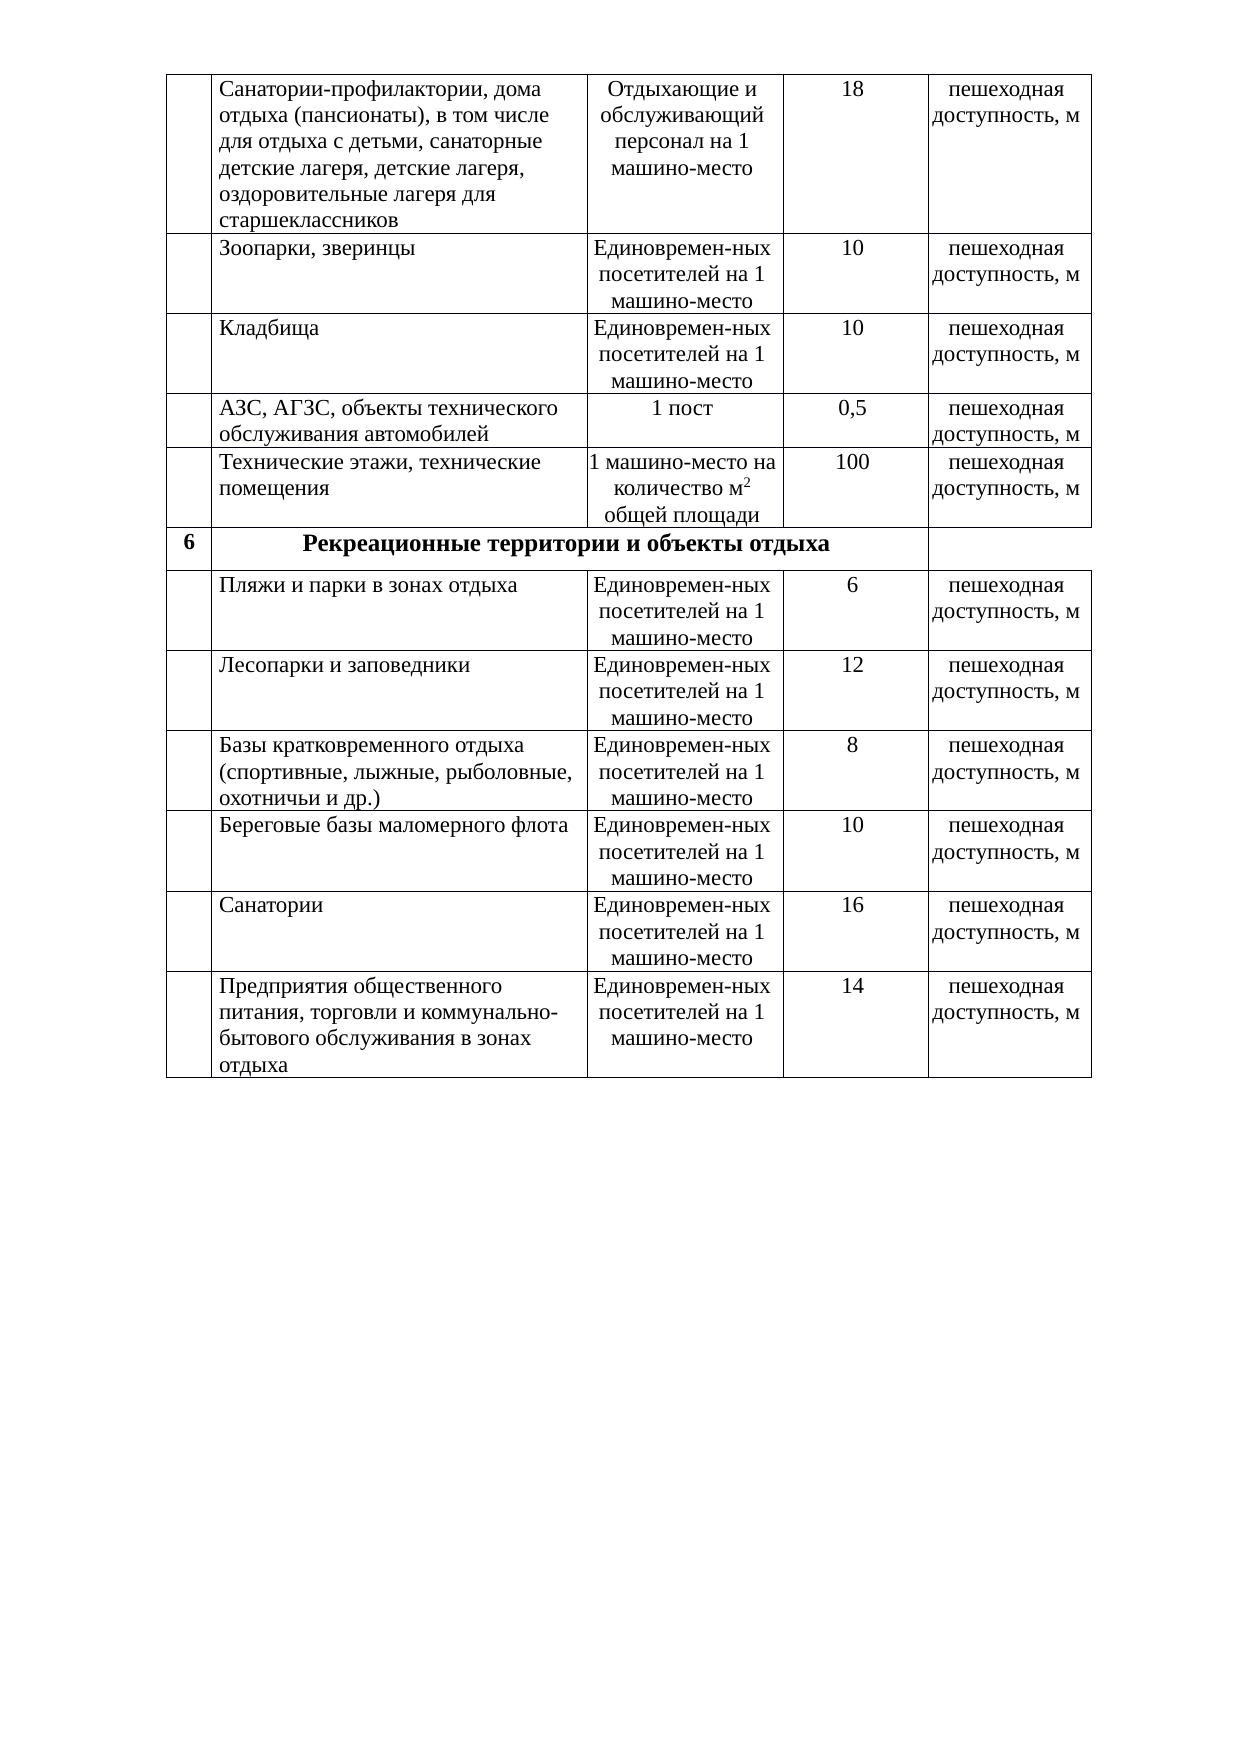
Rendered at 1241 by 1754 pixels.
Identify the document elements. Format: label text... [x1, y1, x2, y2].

table_cell Отдыхающие и обслуживающий персонал на 1 машино-место [588, 75, 783, 233]
table_cell 18 [784, 75, 928, 233]
table_cell 1 машино-место на количество м2 общей площади [588, 448, 783, 527]
table_cell 6 [784, 571, 928, 650]
table_cell 1 пост [588, 394, 783, 447]
table_cell [167, 892, 211, 971]
table_cell Лесопарки и заповедники [212, 651, 587, 730]
table_cell пешеходная доступность, м [929, 394, 1091, 447]
table_cell Санатории-профилактории, дома отдыха (пансионаты), в том числе для отдыха с детьми, санаторные детские лагеря, детские лагеря, оздоровительные лагеря для старшеклассников [212, 75, 587, 233]
table_cell [1092, 447, 1133, 527]
table_cell 10 [784, 811, 928, 891]
table_cell пешеходная доступность, м [929, 314, 1091, 393]
table_cell Предприятия общественного питания, торговли и коммунально-бытового обслуживания в зонах отдыха [212, 972, 587, 1077]
table_cell 10 [784, 314, 928, 393]
table_cell [1092, 233, 1133, 313]
table_cell [929, 528, 1091, 570]
table_cell [1092, 810, 1133, 891]
table_cell [1091, 527, 1133, 570]
table_cell Единовремен-ных посетителей на 1 машино-место [588, 811, 783, 891]
table_cell 12 [784, 651, 928, 730]
table_cell [1092, 570, 1133, 650]
table_cell [1092, 393, 1133, 447]
table_cell [167, 314, 211, 393]
table_cell [1092, 730, 1133, 810]
table_cell 6 [167, 528, 211, 570]
table_cell [1092, 313, 1133, 393]
table_cell Единовремен-ных посетителей на 1 машино-место [588, 972, 783, 1077]
table_cell Зоопарки, зверинцы [212, 234, 587, 313]
table_cell пешеходная доступность, м [929, 234, 1091, 313]
table_cell [167, 571, 211, 650]
table_cell [167, 731, 211, 810]
table_cell [167, 448, 211, 527]
table_cell Единовремен-ных посетителей на 1 машино-место [588, 651, 783, 730]
table_cell пешеходная доступность, м [929, 571, 1091, 650]
table_cell Пляжи и парки в зонах отдыха [212, 571, 587, 650]
table_cell Кладбища [212, 314, 587, 393]
table_cell [167, 811, 211, 891]
table_cell пешеходная доступность, м [929, 448, 1091, 527]
table_cell пешеходная доступность, м [929, 731, 1091, 810]
table_cell Технические этажи, технические помещения [212, 448, 587, 527]
table_cell Единовремен-ных посетителей на 1 машино-место [588, 571, 783, 650]
table_cell пешеходная доступность, м [929, 892, 1091, 971]
table_cell Базы кратковременного отдыха (спортивные, лыжные, рыболовные, охотничьи и др.) [212, 731, 587, 810]
table_cell [1092, 650, 1133, 730]
table_cell Рекреационные территории и объекты отдыха [212, 528, 928, 570]
table_cell Единовремен-ных посетителей на 1 машино-место [588, 234, 783, 313]
table_cell Единовремен-ных посетителей на 1 машино-место [588, 731, 783, 810]
table_cell 100 [784, 448, 928, 527]
table_cell АЗС, АГЗС, объекты технического обслуживания автомобилей [212, 394, 587, 447]
table_cell [1092, 74, 1133, 233]
table_cell пешеходная доступность, м [929, 972, 1091, 1077]
table_cell пешеходная доступность, м [929, 75, 1091, 233]
table_cell 8 [784, 731, 928, 810]
table_cell Единовремен-ных посетителей на 1 машино-место [588, 892, 783, 971]
table_cell пешеходная доступность, м [929, 811, 1091, 891]
table_cell Санатории [212, 892, 587, 971]
table_cell 10 [784, 234, 928, 313]
table_cell [167, 75, 211, 233]
table_cell Береговые базы маломерного флота [212, 811, 587, 891]
table_cell [167, 234, 211, 313]
table_cell 0,5 [784, 394, 928, 447]
table_cell [167, 394, 211, 447]
table_cell пешеходная доступность, м [929, 651, 1091, 730]
table_cell [1092, 891, 1133, 971]
table_cell 16 [784, 892, 928, 971]
table_cell [1092, 971, 1133, 1077]
table_cell Единовремен-ных посетителей на 1 машино-место [588, 314, 783, 393]
table_cell [167, 972, 211, 1077]
table_cell [167, 651, 211, 730]
table_cell 14 [784, 972, 928, 1077]
